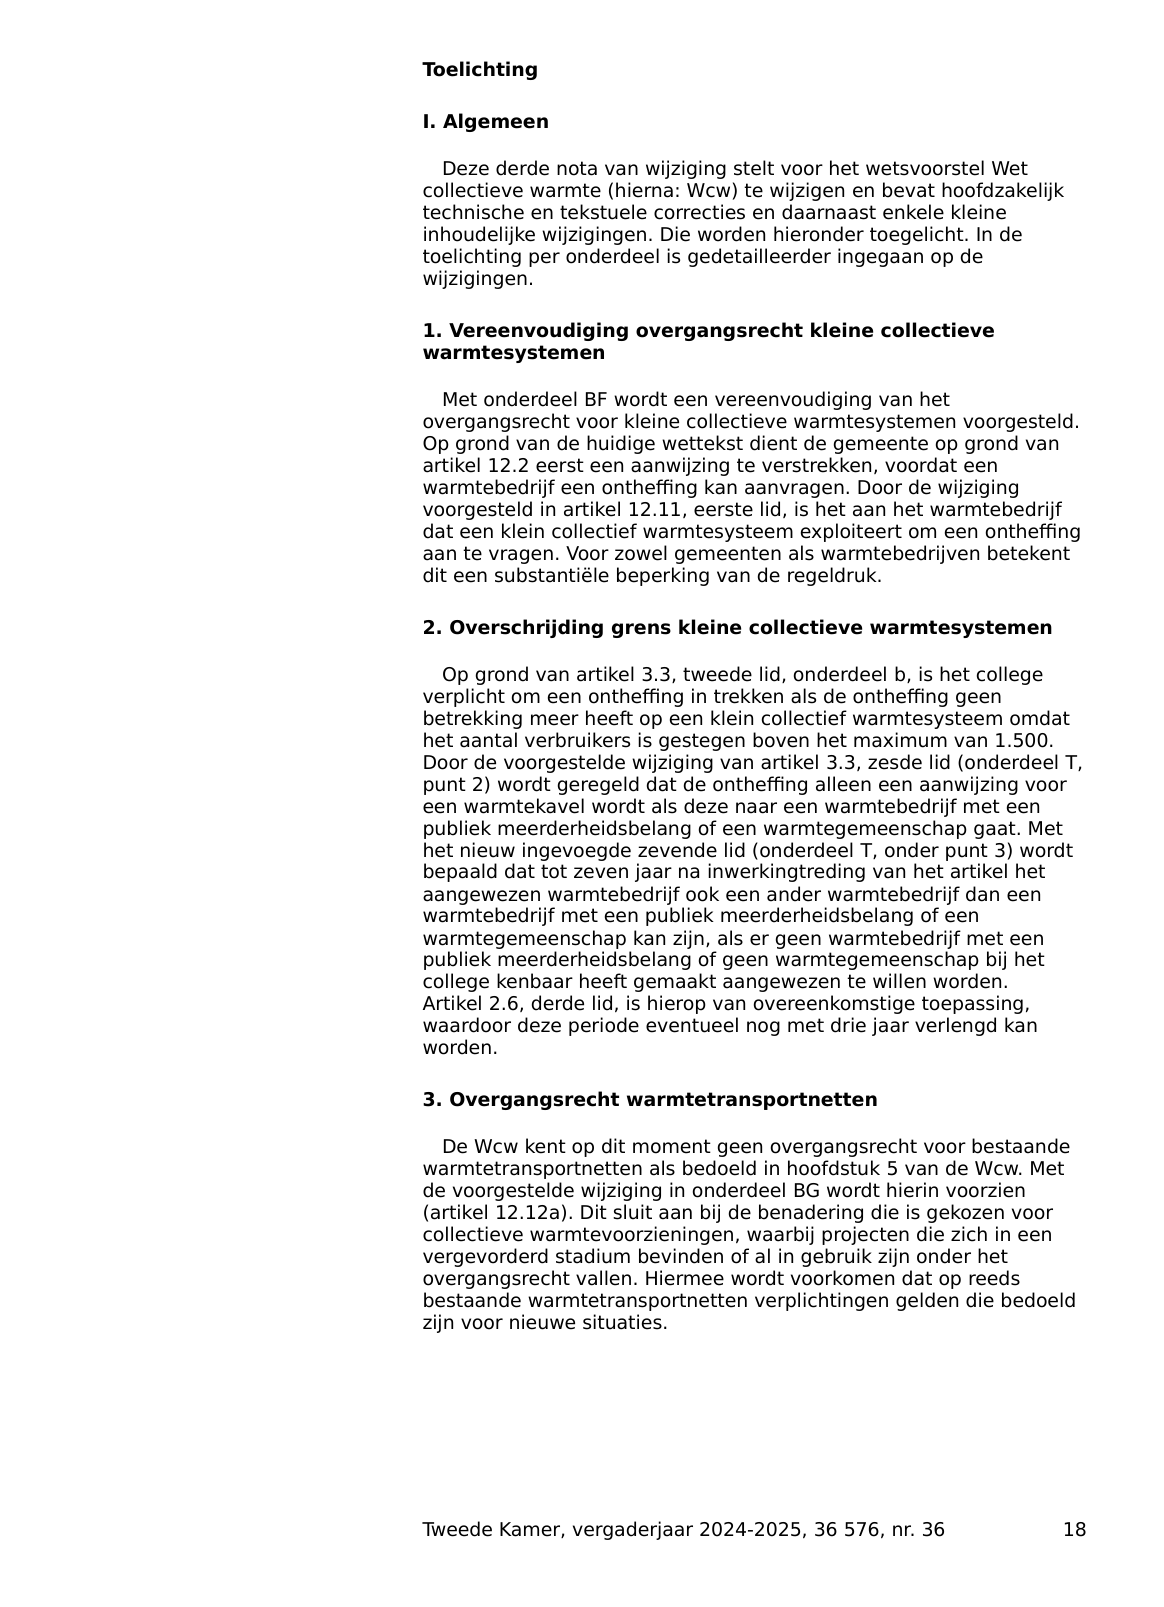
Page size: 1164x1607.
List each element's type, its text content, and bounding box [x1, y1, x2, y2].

subtitle I. Algemeen [422, 111, 1087, 133]
subtitle 2. Overschrijding grens kleine collectieve warmtesystemen [422, 617, 1087, 639]
subtitle 3. Overgangsrecht warmtetransportnetten [422, 1089, 1087, 1111]
text Deze derde nota van wijziging stelt voor het wetsvoorstel Wet collectieve warmte (hierna: Wcw) te wijzigen en bevat hoofdzakelijk technische en tekstuele correcties en daarnaast enkele kleine inhoudelijke wijzigingen. Die worden hieronder toegelicht. In de toelichting per onderdeel is gedetailleerder ingegaan op de wijzigingen. [422, 158, 1087, 290]
text De Wcw kent op dit moment geen overgangsrecht voor bestaande warmtetransportnetten als bedoeld in hoofdstuk 5 van de Wcw. Met de voorgestelde wijziging in onderdeel BG wordt hierin voorzien (artikel 12.12a). Dit sluit aan bij de benadering die is gekozen voor collectieve warmtevoorzieningen, waarbij projecten die zich in een vergevorderd stadium bevinden of al in gebruik zijn onder het overgangsrecht vallen. Hiermee wordt voorkomen dat op reeds bestaande warmtetransportnetten verplichtingen gelden die bedoeld zijn voor nieuwe situaties. [422, 1136, 1087, 1334]
subtitle 1. Vereenvoudiging overgangsrecht kleine collectieve warmtesystemen [422, 320, 1087, 364]
text Met onderdeel BF wordt een vereenvoudiging van het overgangsrecht voor kleine collectieve warmtesystemen voorgesteld. Op grond van de huidige wettekst dient de gemeente op grond van artikel 12.2 eerst een aanwijzing te verstrekken, voordat een warmtebedrijf een ontheffing kan aanvragen. Door de wijziging voorgesteld in artikel 12.11, eerste lid, is het aan het warmtebedrijf dat een klein collectief warmtesysteem exploiteert om een ontheffing aan te vragen. Voor zowel gemeenten als warmtebedrijven betekent dit een substantiële beperking van de regeldruk. [422, 389, 1087, 587]
subtitle Toelichting [422, 59, 1087, 81]
text Op grond van artikel 3.3, tweede lid, onderdeel b, is het college verplicht om een ontheffing in trekken als de ontheffing geen betrekking meer heeft op een klein collectief warmtesysteem omdat het aantal verbruikers is gestegen boven het maximum van 1.500. Door de voorgestelde wijziging van artikel 3.3, zesde lid (onderdeel T, punt 2) wordt geregeld dat de ontheffing alleen een aanwijzing voor een warmtekavel wordt als deze naar een warmtebedrijf met een publiek meerderheidsbelang of een warmtegemeenschap gaat. Met het nieuw ingevoegde zevende lid (onderdeel T, onder punt 3) wordt bepaald dat tot zeven jaar na inwerkingtreding van het artikel het aangewezen warmtebedrijf ook een ander warmtebedrijf dan een warmtebedrijf met een publiek meerderheidsbelang of een warmtegemeenschap kan zijn, als er geen warmtebedrijf met een publiek meerderheidsbelang of geen warmtegemeenschap bij het college kenbaar heeft gemaakt aangewezen te willen worden. Artikel 2.6, derde lid, is hierop van overeenkomstige toepassing, waardoor deze periode eventueel nog met drie jaar verlengd kan worden. [422, 664, 1087, 1059]
